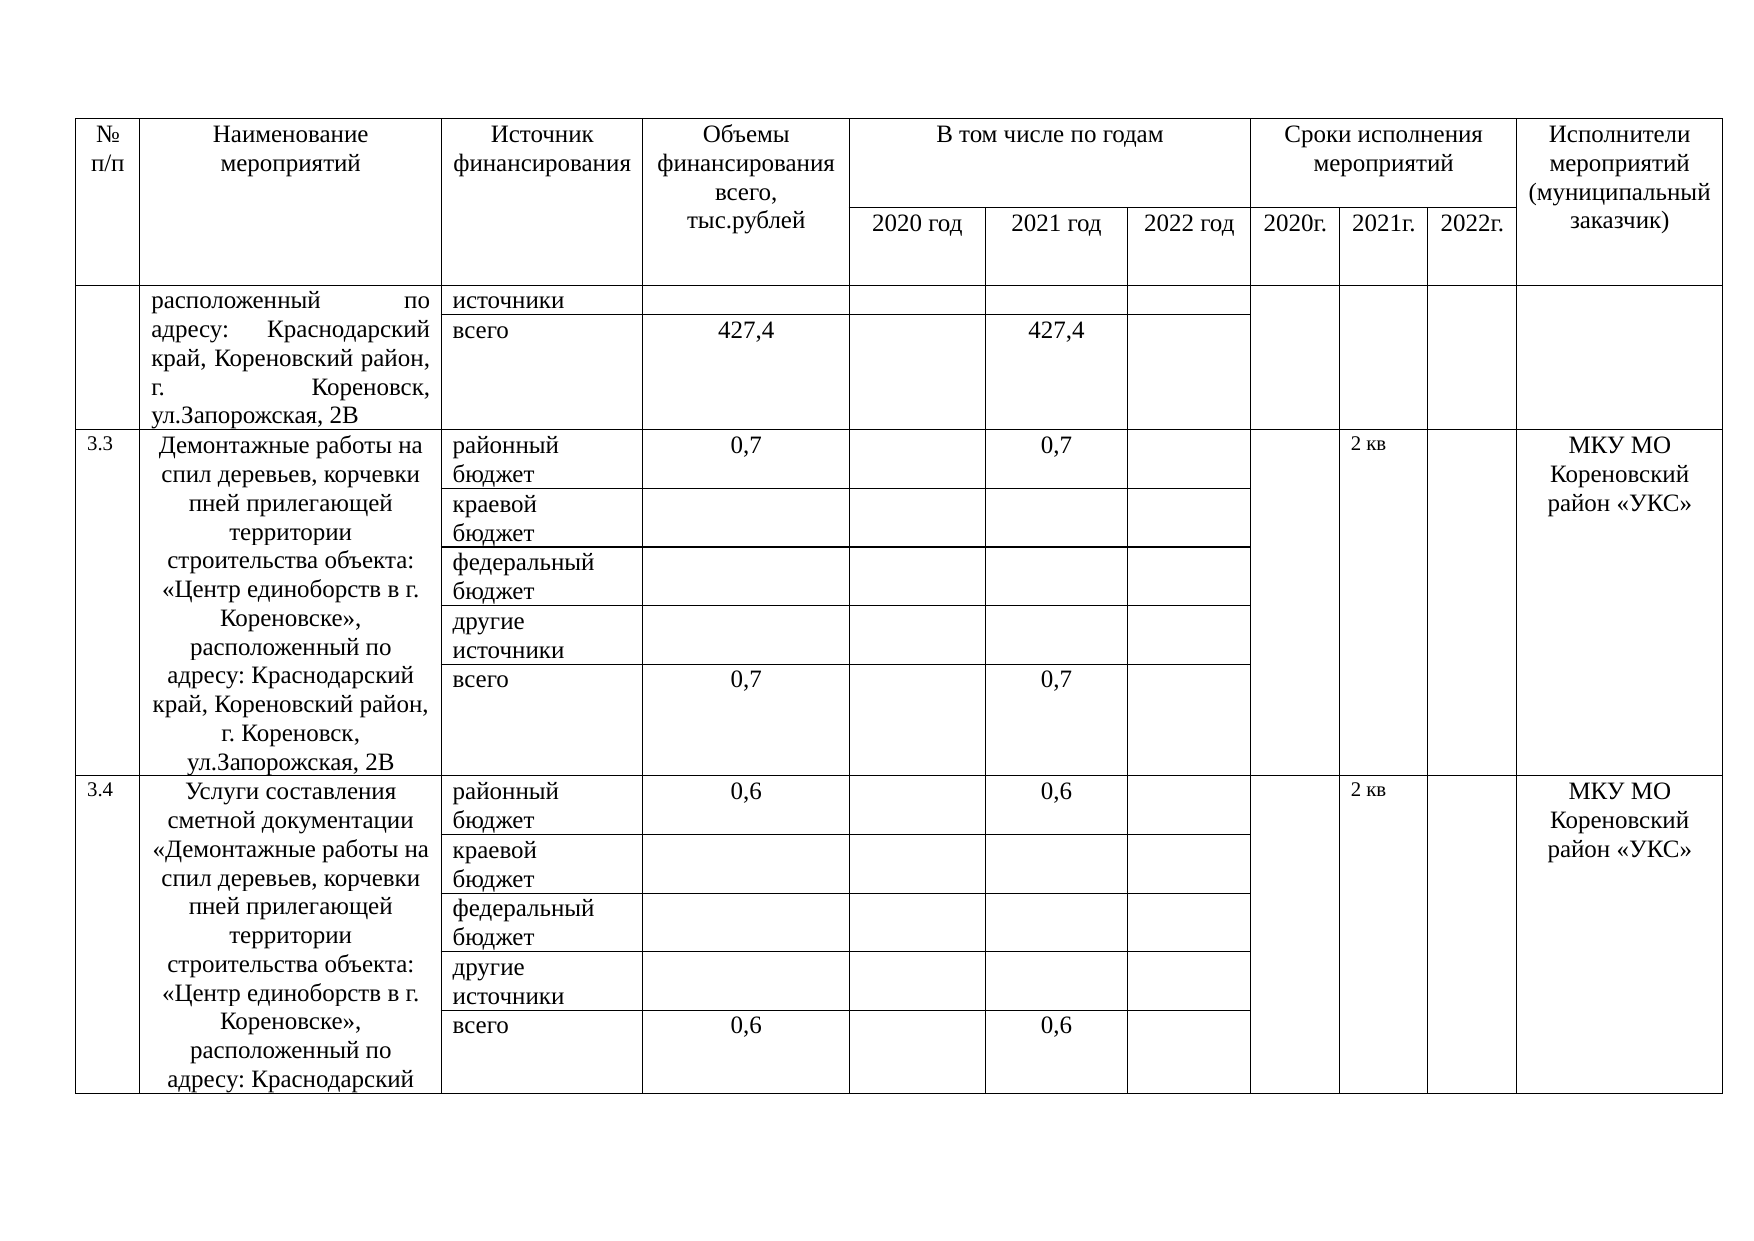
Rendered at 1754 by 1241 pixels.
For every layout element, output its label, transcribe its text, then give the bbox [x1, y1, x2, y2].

table_cell [1128, 606, 1250, 663]
table_cell [850, 489, 985, 546]
table_cell [1128, 489, 1250, 546]
table_cell 2021 год [986, 208, 1127, 284]
table_cell [1251, 776, 1339, 1093]
table_cell 0,6 [643, 1011, 849, 1093]
table_cell 2 кв [1340, 776, 1427, 1093]
table_cell краевой бюджет [442, 835, 642, 892]
table_cell 3.3 [76, 430, 139, 775]
table_cell Демонтажные работы на спил деревьев, корчевки пней прилегающей территории строительства объекта: «Центр единоборств в г. Кореновске», расположенный по адресу: Краснодарский край, Кореновский район, г. Кореновск, ул.Запорожская, 2В [140, 430, 441, 775]
table_cell [643, 835, 849, 892]
table_cell [986, 606, 1127, 663]
table_cell [986, 548, 1127, 605]
table_cell краевой бюджет [442, 489, 642, 546]
table_header Объемы финансирования всего, тыс.рублей [643, 119, 849, 284]
table_cell федеральный бюджет [442, 548, 642, 605]
table_cell [1128, 548, 1250, 605]
table_cell [643, 952, 849, 1009]
table_cell [850, 286, 985, 314]
table_cell другие источники [442, 952, 642, 1009]
table_cell 2022г. [1428, 208, 1516, 284]
table_cell 2021г. [1340, 208, 1427, 284]
table_cell [850, 894, 985, 951]
table_cell [76, 286, 139, 429]
table_cell [1128, 1011, 1250, 1093]
table_cell 2020г. [1251, 208, 1339, 284]
table_cell [1517, 286, 1722, 429]
table_cell [1428, 286, 1516, 429]
table_header Наименование мероприятий [140, 119, 441, 284]
table_cell расположенный по адресу: Краснодарский край, Кореновский район, г. Кореновск, ул.Запорожская, 2В [140, 286, 441, 429]
table_cell [850, 315, 985, 429]
table_cell [1128, 894, 1250, 951]
table_cell 0,6 [643, 776, 849, 834]
table_header В том числе по годам [850, 119, 1250, 207]
table_cell [986, 894, 1127, 951]
table_cell [986, 489, 1127, 546]
table_cell [850, 430, 985, 488]
table_cell федеральный бюджет [442, 894, 642, 951]
table_cell источники [442, 286, 642, 314]
table_cell всего [442, 665, 642, 775]
table_cell районный бюджет [442, 430, 642, 488]
table_header Источник финансирования [442, 119, 642, 284]
table_cell [643, 489, 849, 546]
table_cell [850, 1011, 985, 1093]
table_cell 0,7 [643, 665, 849, 775]
table_cell [986, 835, 1127, 892]
table_cell 0,6 [986, 776, 1127, 834]
table_cell [1128, 776, 1250, 834]
table_cell 427,4 [986, 315, 1127, 429]
table_cell [643, 286, 849, 314]
table_cell [1340, 286, 1427, 429]
table_cell [1128, 665, 1250, 775]
table_cell 0,7 [643, 430, 849, 488]
table_cell МКУ МО Кореновский район «УКС» [1517, 776, 1722, 1093]
table_cell 0,7 [986, 665, 1127, 775]
table_cell [1128, 430, 1250, 488]
table_cell другие источники [442, 606, 642, 663]
table_cell [643, 894, 849, 951]
table_cell [850, 606, 985, 663]
table_cell 2020 год [850, 208, 985, 284]
table_cell [1251, 286, 1339, 429]
table_cell [850, 952, 985, 1009]
table_cell [850, 776, 985, 834]
table_cell 2 кв [1340, 430, 1427, 775]
table_cell [1128, 952, 1250, 1009]
table_cell [1128, 315, 1250, 429]
table_cell Услуги составления сметной документации «Демонтажные работы на спил деревьев, корчевки пней прилегающей территории строительства объекта: «Центр единоборств в г. Кореновске», расположенный по адресу: Краснодарский [140, 776, 441, 1093]
table_cell МКУ МО Кореновский район «УКС» [1517, 430, 1722, 775]
table_cell [643, 548, 849, 605]
table_header Исполнители мероприятий (муниципальный заказчик) [1517, 119, 1722, 284]
table_header № п/п [76, 119, 139, 284]
table_cell [643, 606, 849, 663]
table_cell [986, 286, 1127, 314]
table_cell [850, 548, 985, 605]
table_cell [986, 952, 1127, 1009]
table_cell 0,6 [986, 1011, 1127, 1093]
table_cell [850, 665, 985, 775]
table_cell всего [442, 1011, 642, 1093]
table_cell [1428, 430, 1516, 775]
table_cell всего [442, 315, 642, 429]
table_cell [1128, 835, 1250, 892]
table_cell [1251, 430, 1339, 775]
table_cell 3.4 [76, 776, 139, 1093]
table_cell 427,4 [643, 315, 849, 429]
table_cell [850, 835, 985, 892]
table_cell [1428, 776, 1516, 1093]
table_cell [1128, 286, 1250, 314]
table_cell 2022 год [1128, 208, 1250, 284]
table_cell районный бюджет [442, 776, 642, 834]
table_cell 0,7 [986, 430, 1127, 488]
table_header Сроки исполнения мероприятий [1251, 119, 1516, 207]
